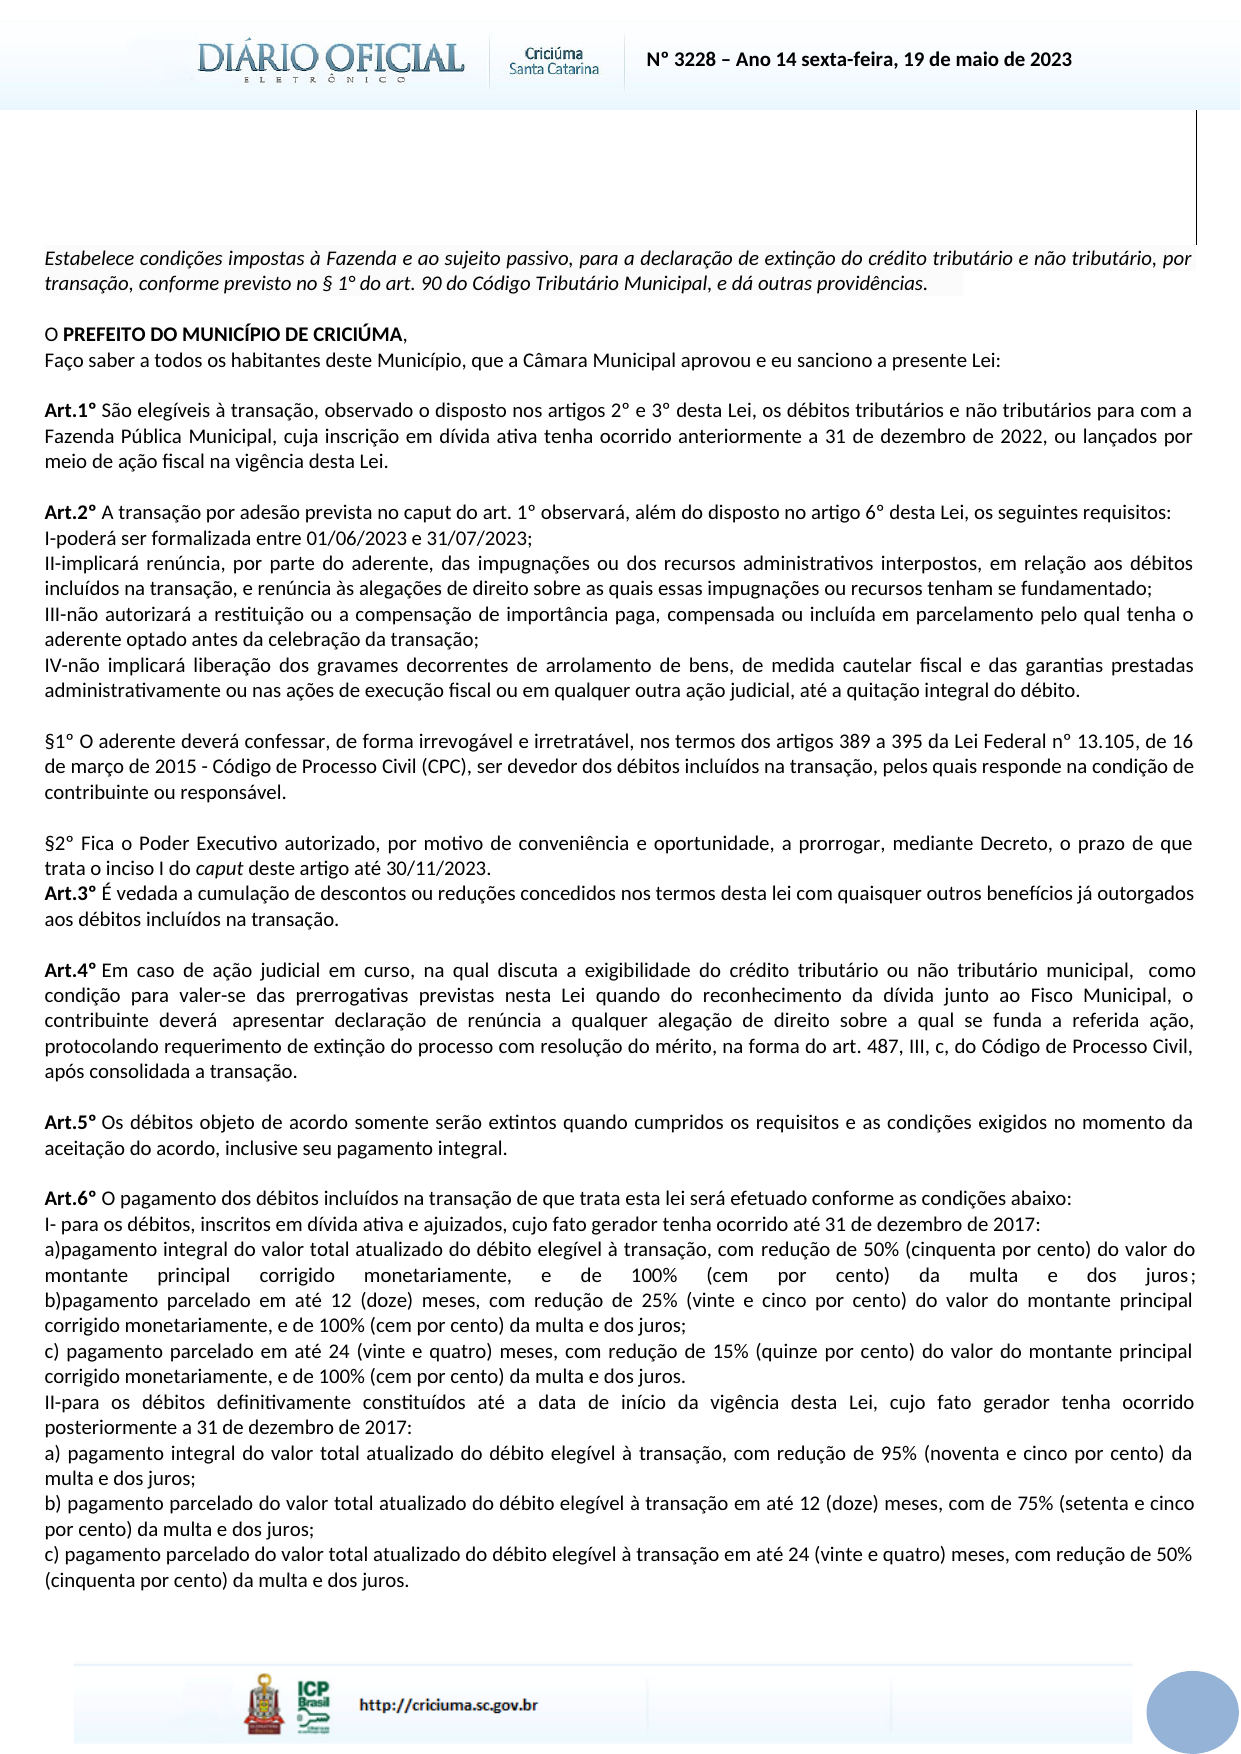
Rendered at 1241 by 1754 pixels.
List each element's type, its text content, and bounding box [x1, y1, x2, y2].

text a)pagamento integral do valor total atualizado do débito elegível à transação, com redução de 50% (cinquenta por cento) do valor do montante principal corrigido monetariamente, e de 100% (cem por cento) da multa e dos juros; b)pagamento parcelado em até 12 (doze) meses, com redução de 25% (vinte e cinco por cento) do valor do montante principal corrigido monetariamente, e de 100% (cem por cento) da multa e dos juros; [44, 1236, 1196, 1338]
text I- para os débitos, inscritos em dívida ativa e ajuizados, cujo fato gerador tenha ocorrido até 31 de dezembro de 2017: [44, 1211, 1196, 1236]
text a) pagamento integral do valor total atualizado do débito elegível à transação, com redução de 95% (noventa e cinco por cento) da multa e dos juros; [44, 1440, 1196, 1491]
text Estabelece condições impostas à Fazenda e ao sujeito passivo, para a declaração de extinção do crédito tributário e não tributário, por transação, conforme previsto no § 1° do art. 90 do Código Tributário Municipal, e dá outras providências. [44, 245, 1196, 296]
text §1º O aderente deverá confessar, de forma irrevogável e irretratável, nos termos dos artigos 389 a 395 da Lei Federal nº 13.105, de 16 de março de 2015 - Código de Processo Civil (CPC), ser devedor dos débitos incluídos na transação, pelos quais responde na condição de contribuinte ou responsável. [44, 728, 1196, 804]
text §2º Fica o Poder Executivo autorizado, por motivo de conveniência e oportunidade, a prorrogar, mediante Decreto, o prazo de que trata o inciso I do caput deste artigo até 30/11/2023. [44, 830, 1196, 881]
text Art.1º São elegíveis à transação, observado o disposto nos artigos 2º e 3º desta Lei, os débitos tributários e não tributários para com a Fazenda Pública Municipal, cuja inscrição em dívida ativa tenha ocorrido anteriormente a 31 de dezembro de 2022, ou lançados por meio de ação fiscal na vigência desta Lei. [44, 398, 1196, 474]
text c) pagamento parcelado em até 24 (vinte e quatro) meses, com redução de 15% (quinze por cento) do valor do montante principal corrigido monetariamente, e de 100% (cem por cento) da multa e dos juros. [44, 1338, 1196, 1389]
text II-para os débitos definitivamente constituídos até a data de início da vigência desta Lei, cujo fato gerador tenha ocorrido posteriormente a 31 de dezembro de 2017: [44, 1389, 1196, 1440]
text Art.2º A transação por adesão prevista no caput do art. 1º observará, além do disposto no artigo 6º desta Lei, os seguintes requisitos: [44, 499, 1196, 525]
text Art.3º É vedada a cumulação de descontos ou reduções concedidos nos termos desta lei com quaisquer outros benefícios já outorgados aos débitos incluídos na transação. [44, 881, 1196, 931]
text Art.4º Em caso de ação judicial em curso, na qual discuta a exigibilidade do crédito tributário ou não tributário municipal, como condição para valer-se das prerrogativas previstas nesta Lei quando do reconhecimento da dívida junto ao Fisco Municipal, o contribuinte deverá apresentar declaração de renúncia a qualquer alegação de direito sobre a qual se funda a referida ação, protocolando requerimento de extinção do processo com resolução do mérito, na forma do art. 487, III, c, do Código de Processo Civil, após consolidada a transação. [44, 957, 1196, 1084]
text O PREFEITO DO MUNICÍPIO DE CRICIÚMA, [44, 321, 1196, 347]
text c) pagamento parcelado do valor total atualizado do débito elegível à transação em até 24 (vinte e quatro) meses, com redução de 50% (cinquenta por cento) da multa e dos juros. [44, 1541, 1196, 1592]
text Faço saber a todos os habitantes deste Município, que a Câmara Municipal aprovou e eu sanciono a presente Lei: [44, 347, 1196, 372]
text II-implicará renúncia, por parte do aderente, das impugnações ou dos recursos administrativos interpostos, em relação aos débitos incluídos na transação, e renúncia às alegações de direito sobre as quais essas impugnações ou recursos tenham se fundamentado; [44, 550, 1196, 601]
text IV-não implicará liberação dos gravames decorrentes de arrolamento de bens, de medida cautelar fiscal e das garantias prestadas administrativamente ou nas ações de execução fiscal ou em qualquer outra ação judicial, até a quitação integral do débito. [44, 652, 1196, 703]
text b) pagamento parcelado do valor total atualizado do débito elegível à transação em até 12 (doze) meses, com de 75% (setenta e cinco por cento) da multa e dos juros; [44, 1491, 1196, 1541]
text Art.5º Os débitos objeto de acordo somente serão extintos quando cumpridos os requisitos e as condições exigidos no momento da aceitação do acordo, inclusive seu pagamento integral. [44, 1109, 1196, 1160]
text III-não autorizará a restituição ou a compensação de importância paga, compensada ou incluída em parcelamento pelo qual tenha o aderente optado antes da celebração da transação; [44, 601, 1196, 652]
text Art.6º O pagamento dos débitos incluídos na transação de que trata esta lei será efetuado conforme as condições abaixo: [44, 1186, 1196, 1211]
text I-poderá ser formalizada entre 01/06/2023 e 31/07/2023; [44, 525, 1196, 550]
